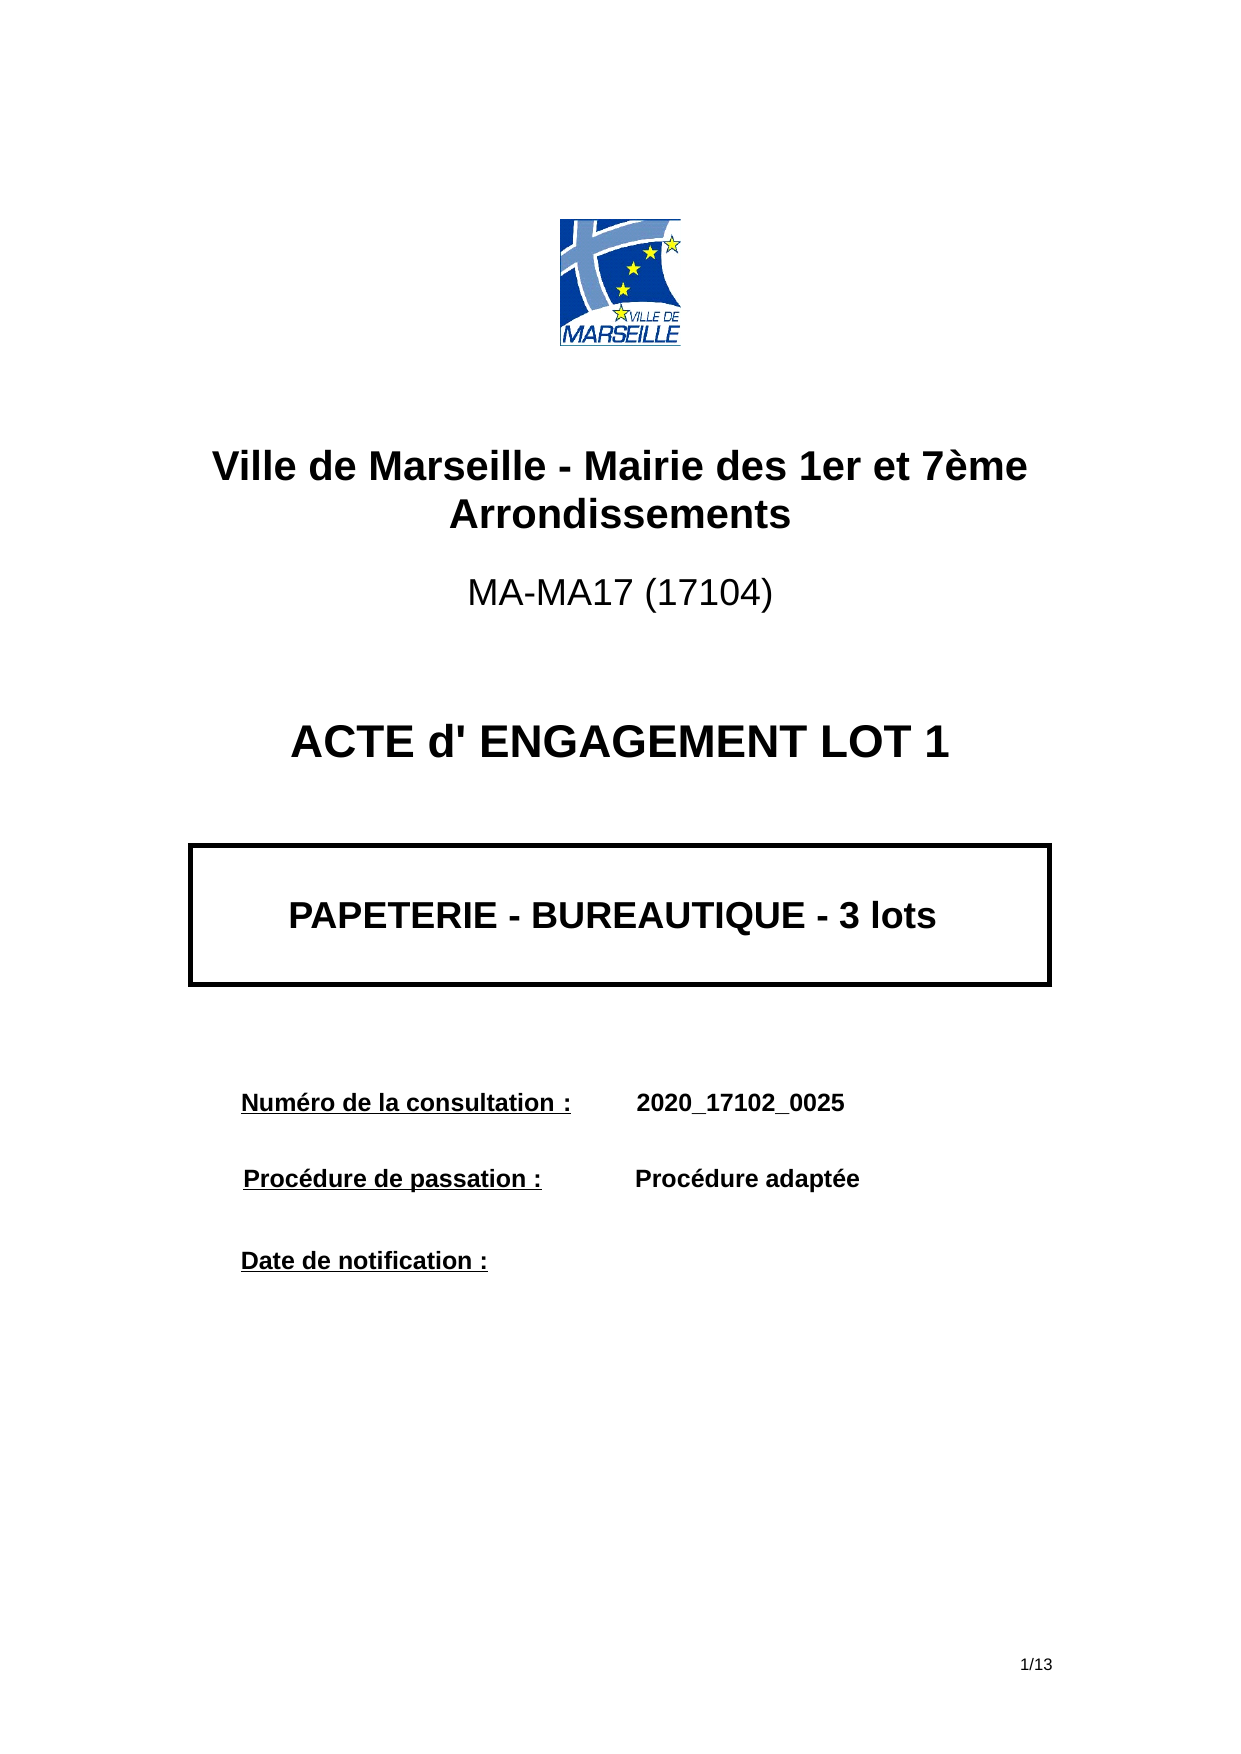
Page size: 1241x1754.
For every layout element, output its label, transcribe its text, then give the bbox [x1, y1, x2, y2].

text MA-MA17 (17104) [188, 571, 1052, 614]
text Date de notification : [241, 1246, 1052, 1274]
text Ville de Marseille - Mairie des 1er et 7ème Arrondissements [188, 441, 1052, 537]
text Numéro de la consultation : 2020_17102_0025 [241, 1088, 1052, 1116]
text ACTE d' ENGAGEMENT LOT 1 [188, 714, 1052, 767]
text PAPETERIE - BUREAUTIQUE - 3 lots [193, 886, 1047, 936]
text Procédure de passation : Procédure adaptée [243, 1164, 1052, 1193]
